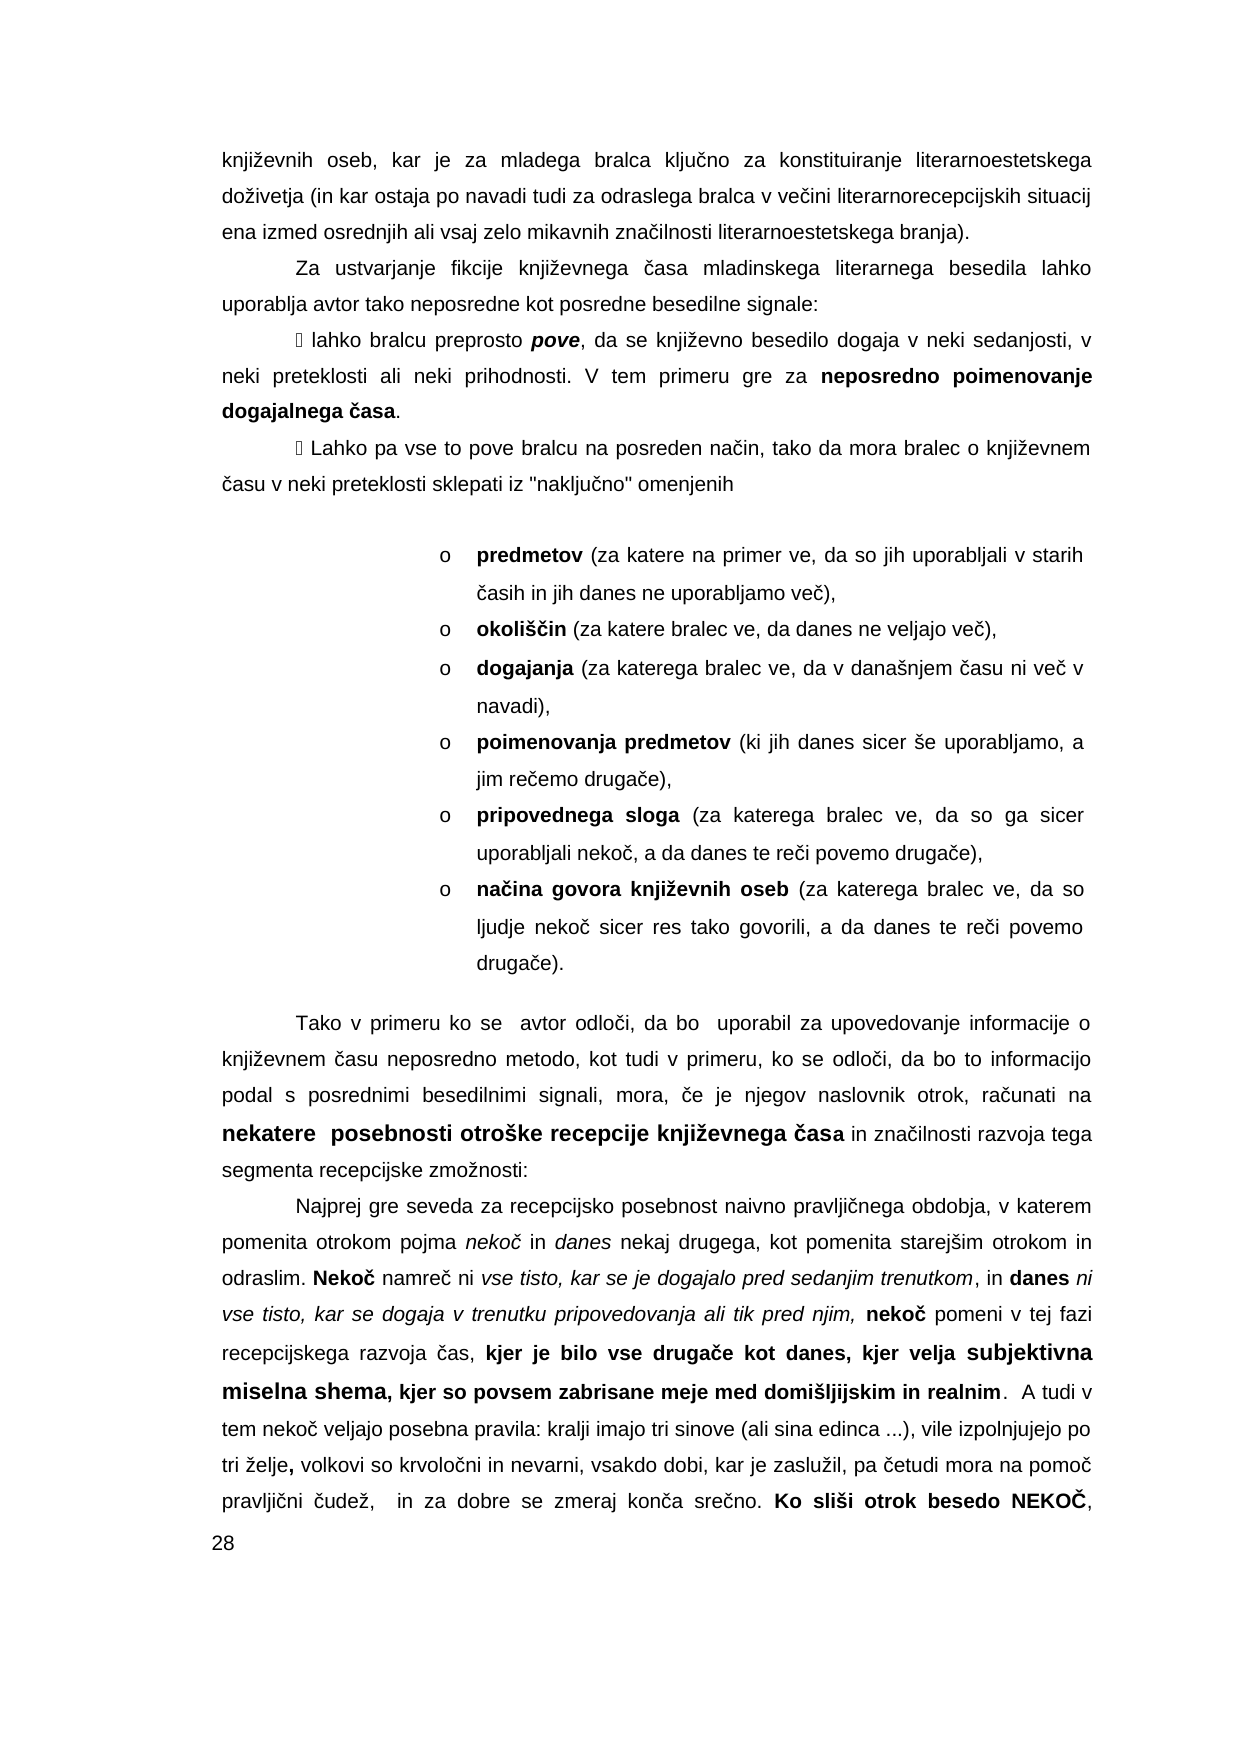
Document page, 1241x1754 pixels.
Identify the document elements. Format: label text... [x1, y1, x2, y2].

text Tako v primeru ko se avtor odloči, da bo uporabil za upovedovanje informacije o književnem času neposredno metodo, kot tudi v primeru, ko se odloči, da bo to informacijo podal s posrednimi besedilnimi signali, mora, če je njegov naslovnik otrok, računati na nekatere posebnosti otroške recepcije književnega časa in značilnosti razvoja tega segmenta recepcijske zmožnosti: [222, 1011, 1092, 1182]
text književnih oseb, kar je za mladega bralca ključno za konstituiranje literarnoestetskega doživetja (in kar ostaja po navadi tudi za odraslega bralca v večini literarnorecepcijskih situacij ena izmed osrednjih ali vsaj zelo mikavnih značilnosti literarnoestetskega branja). [222, 148, 1092, 243]
text Za ustvarjanje fikcije književnega časa mladinskega literarnega besedila lahko uporablja avtor tako neposredne kot posredne besedilne signale: [222, 256, 1092, 315]
text  lahko bralcu preprosto pove, da se književno besedilo dogaja v neki sedanjosti, v neki preteklosti ali neki prihodnosti. V tem primeru gre za neposredno poimenovanje dogajalnega časa. [222, 327, 1092, 423]
table_header predmetov (za katere na primer ve, da so jih uporabljali v starih časih in jih danes ne uporabljamo več), okoliščin (za katere bralec ve, da danes ne veljajo več), dogajanja (za katerega bralec ve, da v današnjem času ni več v navadi), poimenovanja predmetov (ki jih danes sicer še uporabljamo, a jim rečemo drugače), pripovednega sloga (za katerega bralec ve, da so ga sicer uporabljali nekoč, a da danes te reči povemo drugače), načina govora književnih oseb (za katerega bralec ve, da so ljudje nekoč sicer res tako govorili, a da danes te reči povemo drugače). [354, 507, 1096, 975]
text  Lahko pa vse to pove bralcu na posreden način, tako da mora bralec o književnem času v neki preteklosti sklepati iz "naključno" omenjenih [222, 435, 1092, 495]
table_header [136, 507, 354, 975]
text Najprej gre seveda za recepcijsko posebnost naivno pravljičnega obdobja, v katerem pomenita otrokom pojma nekoč in danes nekaj drugega, kot pomenita starejšim otrokom in odraslim. Nekoč namreč ni vse tisto, kar se je dogajalo pred sedanjim trenutkom, in danes ni vse tisto, kar se dogaja v trenutku pripovedovanja ali tik pred njim, nekoč pomeni v tej fazi recepcijskega razvoja čas, kjer je bilo vse drugače kot danes, kjer velja subjektivna miselna shema, kjer so povsem zabrisane meje med domišljijskim in realnim. A tudi v tem nekoč veljajo posebna pravila: kralji imajo tri sinove (ali sina edinca ...), vile izpolnjujejo po tri želje, volkovi so krvoločni in nevarni, vsakdo dobi, kar je zaslužil, pa četudi mora na pomoč pravljični čudež, in za dobre se zmeraj konča srečno. Ko sliši otrok besedo NEKOČ, [222, 1194, 1092, 1512]
